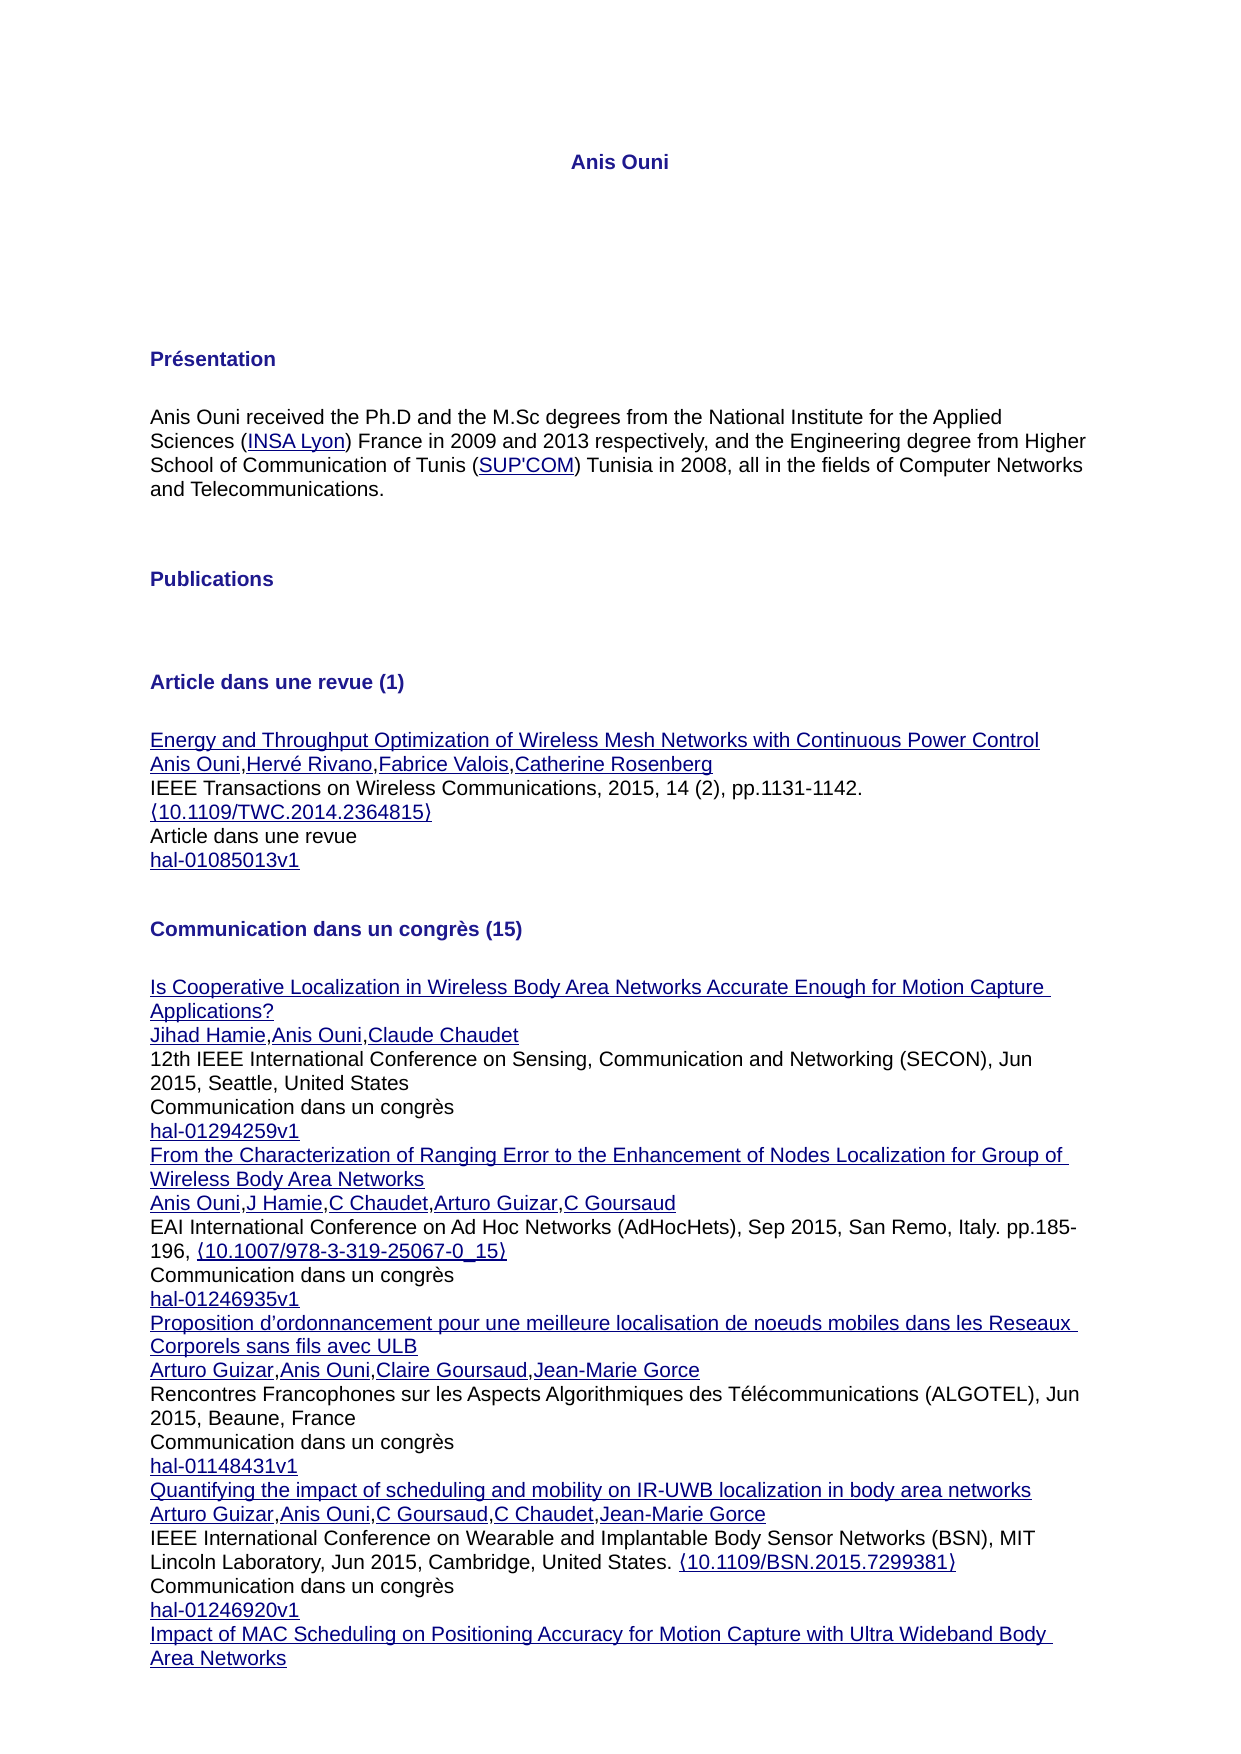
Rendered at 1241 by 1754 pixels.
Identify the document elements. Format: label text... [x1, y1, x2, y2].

table_cell From the Characterization of Ranging Error to the Enhancement of Nodes Localization for Group of Wireless Body Area Networks Anis Ouni,J Hamie,C Chaudet,Arturo Guizar,C Goursaud EAI International Conference on Ad Hoc Networks (AdHocHets), Sep 2015, San Remo, Italy. pp.185-196, ⟨10.1007/978-3-319-25067-0_15⟩ Communication dans un congrès hal-01246935v1 [150, 1143, 1090, 1310]
subtitle Anis Ouni [150, 150, 1090, 174]
table_header Is Cooperative Localization in Wireless Body Area Networks Accurate Enough for Motion Capture Applications? Jihad Hamie,Anis Ouni,Claude Chaudet 12th IEEE International Conference on Sensing, Communication and Networking (SECON), Jun 2015, Seattle, United States Communication dans un congrès hal-01294259v1 [150, 975, 1090, 1143]
subtitle Article dans une revue (1) [150, 670, 1090, 694]
table_cell Proposition d’ordonnancement pour une meilleure localisation de noeuds mobiles dans les Reseaux Corporels sans fils avec ULB Arturo Guizar,Anis Ouni,Claire Goursaud,Jean-Marie Gorce Rencontres Francophones sur les Aspects Algorithmiques des Télécommunications (ALGOTEL), Jun 2015, Beaune, France Communication dans un congrès hal-01148431v1 [150, 1310, 1090, 1478]
table_header Energy and Throughput Optimization of Wireless Mesh Networks with Continuous Power Control Anis Ouni,Hervé Rivano,Fabrice Valois,Catherine Rosenberg IEEE Transactions on Wireless Communications, 2015, 14 (2), pp.1131-1142. ⟨10.1109/TWC.2014.2364815⟩ Article dans une revue hal-01085013v1 [150, 728, 1090, 872]
subtitle Publications [150, 567, 1090, 591]
subtitle Présentation [150, 347, 1090, 371]
table_cell Quantifying the impact of scheduling and mobility on IR-UWB localization in body area networks Arturo Guizar,Anis Ouni,C Goursaud,C Chaudet,Jean-Marie Gorce IEEE International Conference on Wearable and Implantable Body Sensor Networks (BSN), MIT Lincoln Laboratory, Jun 2015, Cambridge, United States. ⟨10.1109/BSN.2015.7299381⟩ Communication dans un congrès hal-01246920v1 [150, 1478, 1090, 1622]
text Anis Ouni received the Ph.D and the M.Sc degrees from the National Institute for the Applied Sciences (INSA Lyon) France in 2009 and 2013 respectively, and the Engineering degree from Higher School of Communication of Tunis (SUP'COM) Tunisia in 2008, all in the fields of Computer Networks and Telecommunications. [150, 405, 1090, 501]
table_cell Impact of MAC Scheduling on Positioning Accuracy for Motion Capture with Ultra Wideband Body Area Networks [150, 1622, 1090, 1670]
subtitle Communication dans un congrès (15) [150, 917, 1090, 941]
